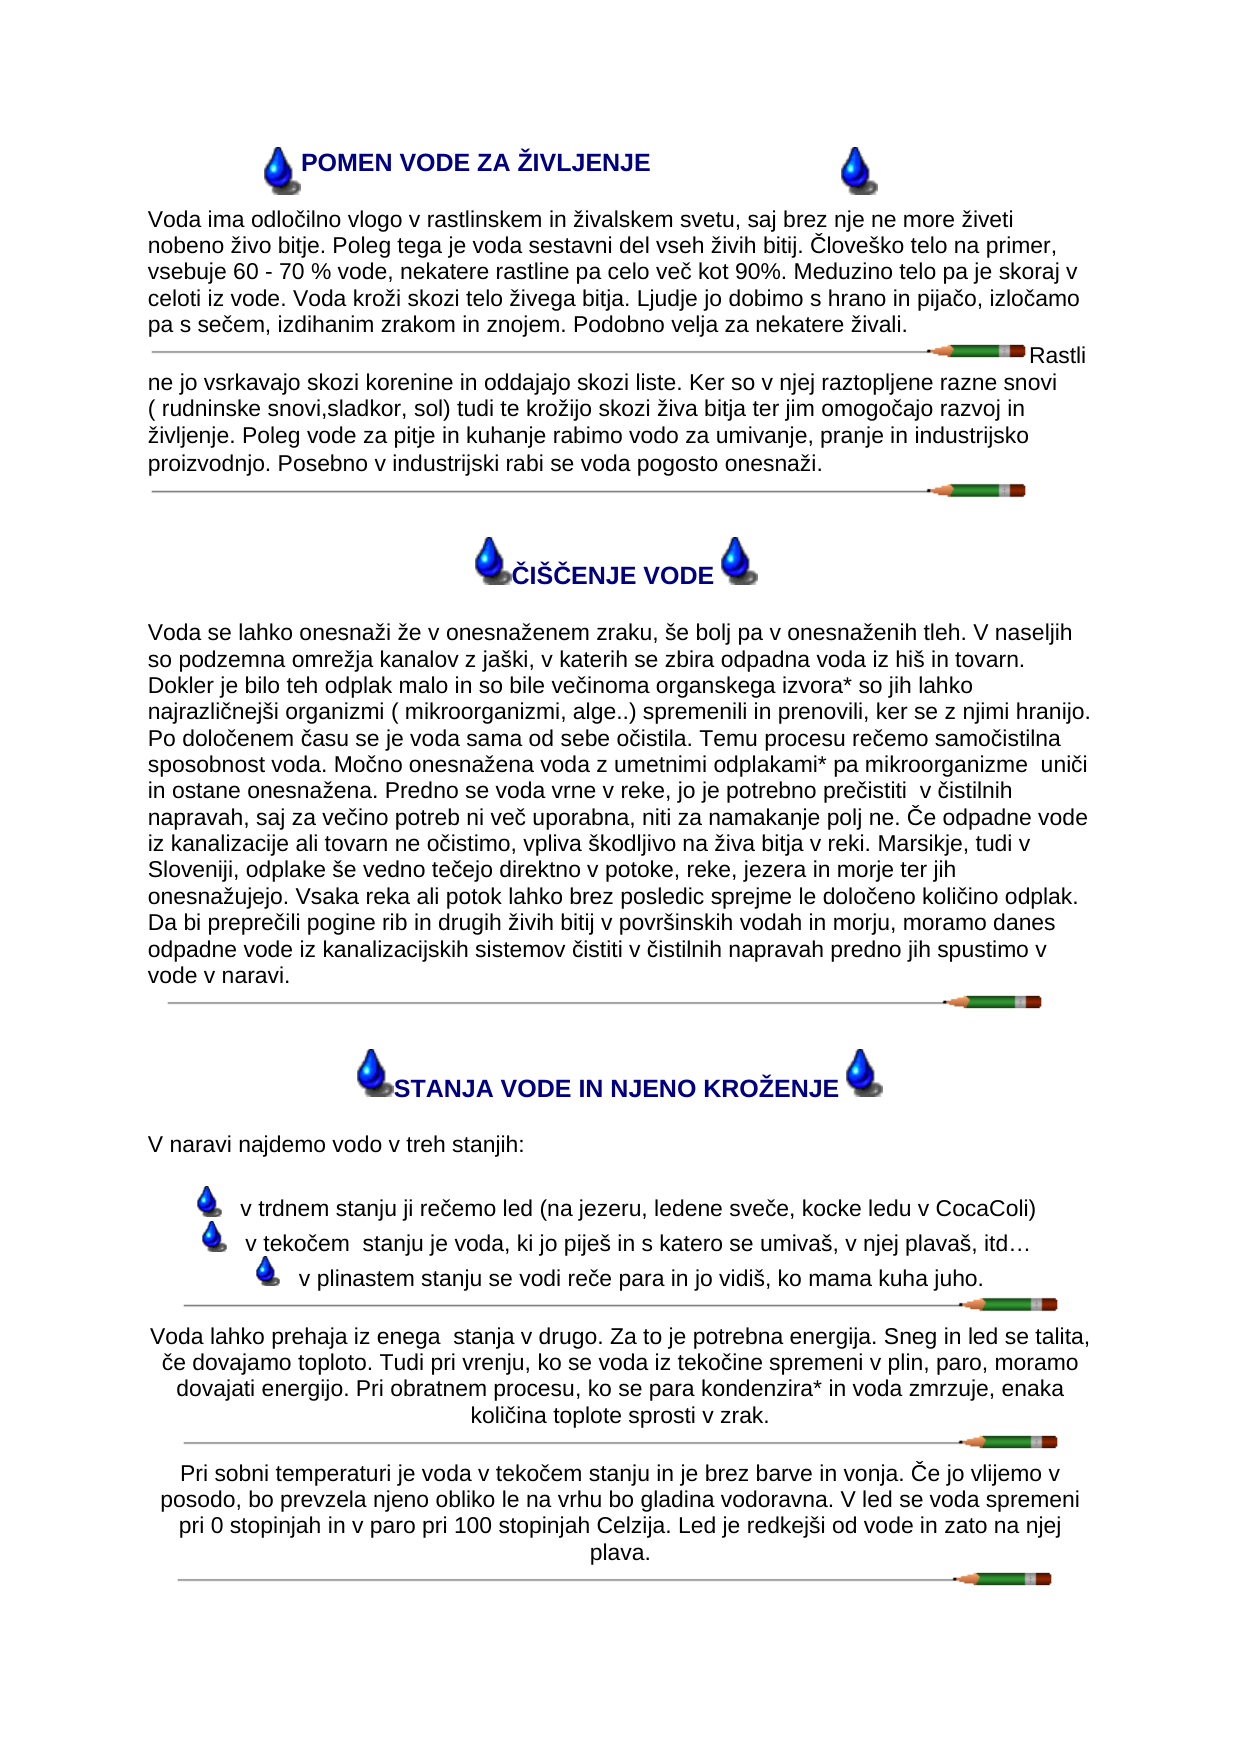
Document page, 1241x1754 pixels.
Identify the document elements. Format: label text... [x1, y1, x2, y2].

picture [721, 537, 758, 585]
text [878, 148, 1093, 176]
picture [179, 1428, 1061, 1455]
picture [173, 1565, 1055, 1592]
text Voda se lahko onesnaži že v onesnaženem zraku, še bolj pa v onesnaženih tleh. V naseljih so podzemna omrežja kanalov z jaški, v katerih se zbira odpadna voda iz hiš in tovarn. Dokler je bilo teh odplak malo in so bile večinoma organskega izvora* so jih lahko najrazličnejši organizmi ( mikroorganizmi, alge..) spremenili in prenovili, ker se z njimi hranijo. Po določenem času se je voda sama od sebe očistila. Temu procesu rečemo samočistilna sposobnost voda. Močno onesnažena voda z umetnimi odplakami* pa mikroorganizme uniči in ostane onesnažena. Predno se voda vrne v reke, jo je potrebno prečistiti v čistilnih napravah, saj za večino potreb ni več uporabna, niti za namakanje polj ne. Če odpadne vode iz kanalizacije ali tovarn ne očistimo, vpliva škodljivo na živa bitja v reki. Marsikje, tudi v Sloveniji, odplake še vedno tečejo direktno v potoke, reke, jezera in morje ter jih onesnažujejo. Vsaka reka ali potok lahko brez posledic sprejme le določeno količino odplak. Da bi preprečili pogine rib in drugih živih bitij v površinskih vodah in morju, moramo danes odpadne vode iz kanalizacijskih sistemov čistiti v čistilnih napravah predno jih spustimo v vode v naravi. [148, 619, 1093, 1021]
text v trdnem stanju ji rečemo led (na jezeru, ledene sveče, kocke ledu v CocaColi) v tekočem stanju je voda, ki jo piješ in s katero se umivaš, v njej plavaš, itd… v plinastem stanju se vodi reče para in jo vidiš, ko mama kuha juho. Voda lahko prehaja iz enega stanja v drugo. Za to je potrebna energija. Sneg in led se talita, če dovajamo toploto. Tudi pri vrenju, ko se voda iz tekočine spremeni v plin, paro, moramo dovajati energijo. Pri obratnem procesu, ko se para kondenzira* in voda zmrzuje, enaka količina toplote sprosti v zrak. Pri sobni temperaturi je voda v tekočem stanju in je brez barve in vonja. Če jo vlijemo v posodo, bo prevzela njeno obliko le na vrhu bo gladina vodoravna. V led se voda spremeni pri 0 stopinjah in v paro pri 100 stopinjah Celzija. Led je redkejši od vode in zato na njej plava. [148, 1187, 1093, 1597]
picture [147, 337, 1029, 364]
picture [841, 147, 878, 195]
text POMEN VODE ZA ŽIVLJENJE [301, 148, 841, 176]
picture [163, 988, 1045, 1015]
text ČIŠČENJE VODE [148, 538, 1093, 590]
picture [475, 537, 512, 585]
text V naravi najdemo vodo v treh stanjih: [148, 1131, 1093, 1158]
picture [179, 1290, 1061, 1318]
text [148, 148, 264, 176]
picture [357, 1049, 394, 1097]
picture [264, 147, 301, 195]
picture [202, 1221, 227, 1252]
picture [197, 1186, 222, 1217]
picture [147, 476, 1029, 504]
picture [256, 1256, 280, 1286]
text STANJA VODE IN NJENO KROŽENJE [148, 1050, 1093, 1102]
picture [846, 1049, 883, 1097]
text Voda ima odločilno vlogo v rastlinskem in živalskem svetu, saj brez nje ne more živeti nobeno živo bitje. Poleg tega je voda sestavni del vseh živih bitij. Človeško telo na primer, vsebuje 60 - 70 % vode, nekatere rastline pa celo več kot 90%. Meduzino telo pa je skoraj v celoti iz vode. Voda kroži skozi telo živega bitja. Ljudje jo dobimo s hrano in pijačo, izločamo pa s sečem, izdihanim zrakom in znojem. Podobno velja za nekatere živali. Rastline jo vsrkavajo skozi korenine in oddajajo skozi liste. Ker so v njej raztopljene razne snovi ( rudninske snovi,sladkor, sol) tudi te krožijo skozi živa bitja ter jim omogočajo razvoj in življenje. Poleg vode za pitje in kuhanje rabimo vodo za umivanje, pranje in industrijsko proizvodnjo. Posebno v industrijski rabi se voda pogosto onesnaži. [148, 206, 1093, 509]
